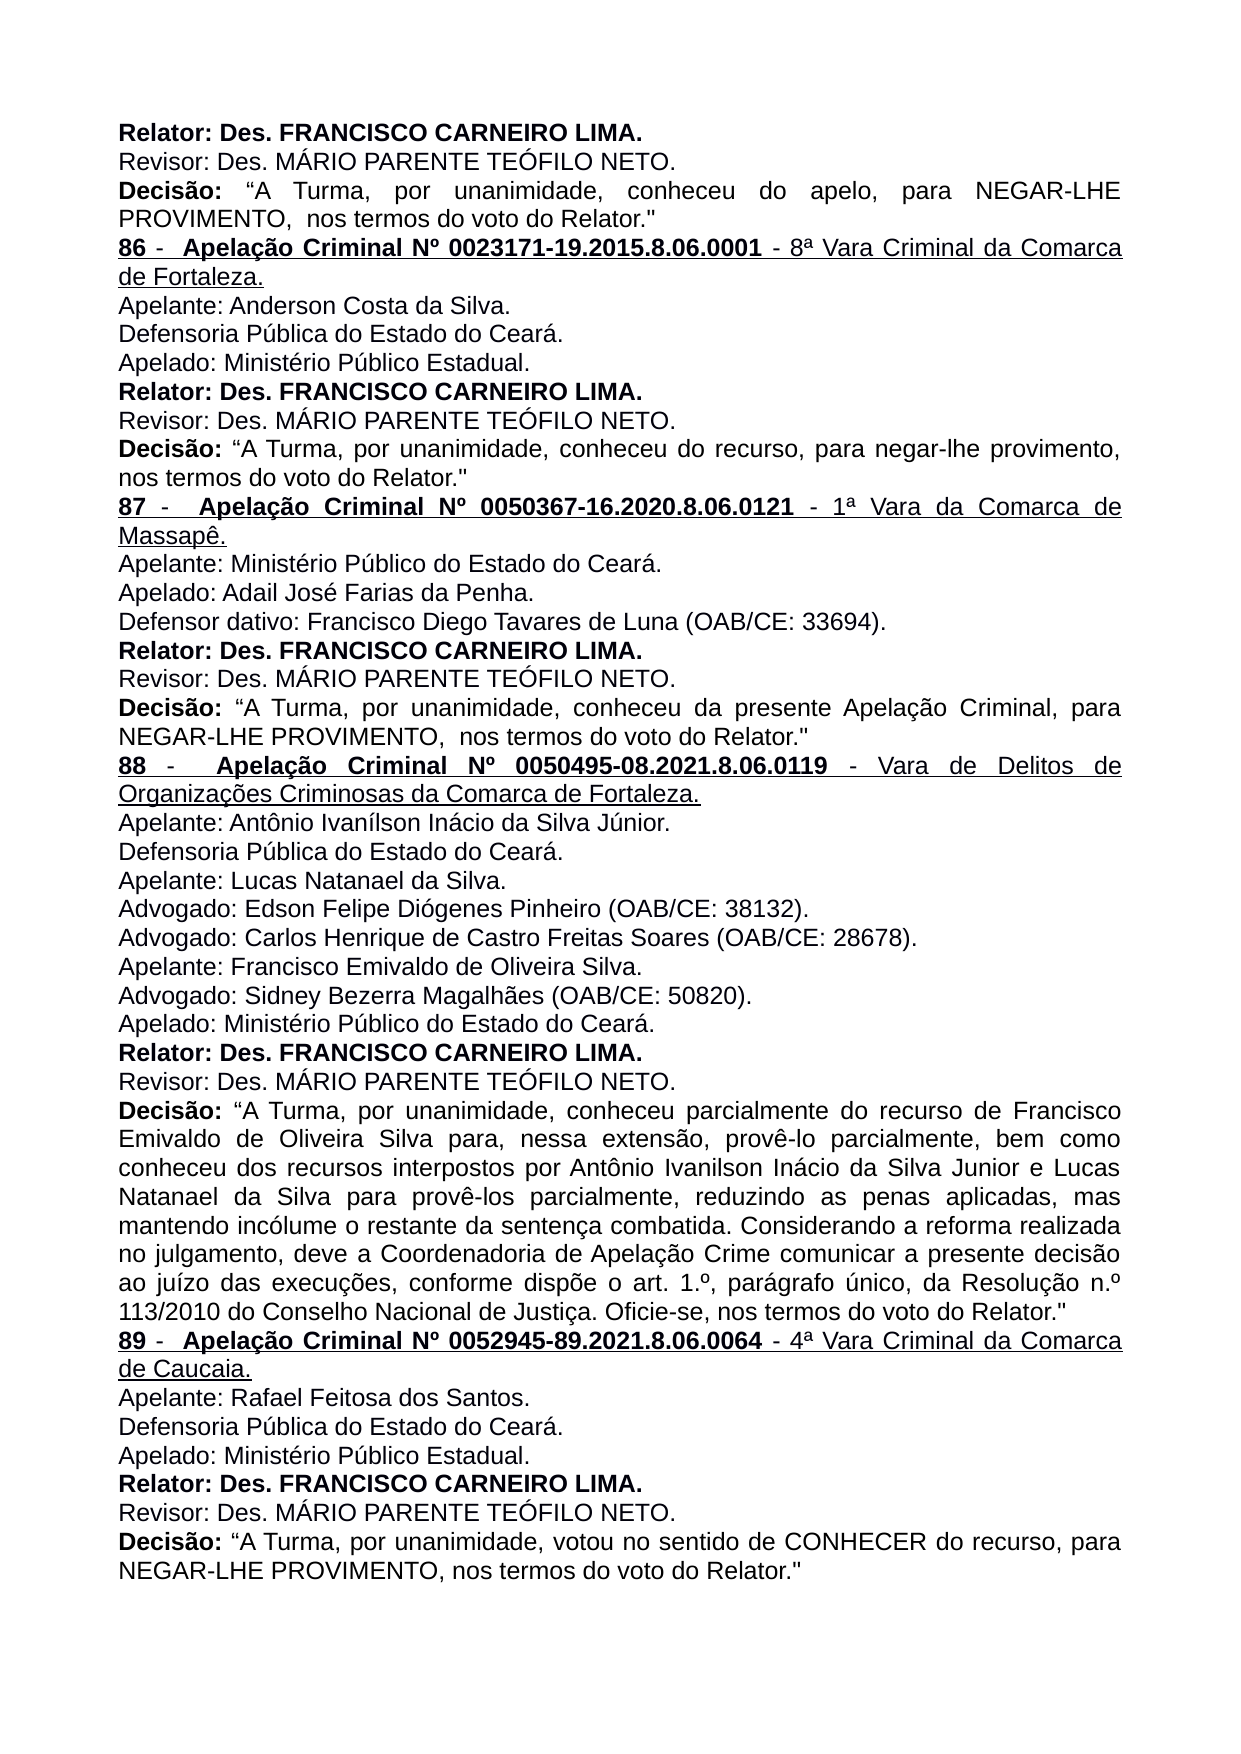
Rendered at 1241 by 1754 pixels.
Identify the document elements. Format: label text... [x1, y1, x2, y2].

text Apelante: Lucas Natanael da Silva. [118, 866, 1122, 894]
text Advogado: Sidney Bezerra Magalhães (OAB/CE: 50820). [118, 981, 1122, 1009]
text Relator: Des. FRANCISCO CARNEIRO LIMA. [118, 377, 1122, 406]
text 86 - Apelação Criminal Nº 0023171-19.2015.8.06.0001 - 8ª Vara Criminal da Comarca [118, 233, 1122, 258]
text Revisor: Des. MÁRIO PARENTE TEÓFILO NETO. [118, 1067, 1122, 1096]
text Apelado: Ministério Público Estadual. [118, 1441, 1122, 1469]
text Advogado: Carlos Henrique de Castro Freitas Soares (OAB/CE: 28678). [118, 923, 1122, 952]
text Apelante: Francisco Emivaldo de Oliveira Silva. [118, 952, 1122, 981]
text Apelado: Adail José Farias da Penha. [118, 578, 1122, 607]
text Apelante: Ministério Público do Estado do Ceará. [118, 549, 1122, 578]
text Relator: Des. FRANCISCO CARNEIRO LIMA. [118, 1469, 1122, 1498]
text 88 - Apelação Criminal Nº 0050495-08.2021.8.06.0119 - Vara de Delitos de [118, 751, 1122, 776]
text Organizações Criminosas da Comarca de Fortaleza. [118, 777, 1122, 808]
text Defensor dativo: Francisco Diego Tavares de Luna (OAB/CE: 33694). [118, 607, 1122, 636]
text Revisor: Des. MÁRIO PARENTE TEÓFILO NETO. [118, 406, 1122, 434]
text 89 - Apelação Criminal Nº 0052945-89.2021.8.06.0064 - 4ª Vara Criminal da Comarca [118, 1326, 1122, 1351]
text Defensoria Pública do Estado do Ceará. [118, 1412, 1122, 1441]
text Revisor: Des. MÁRIO PARENTE TEÓFILO NETO. [118, 1498, 1122, 1527]
text Decisão: “A Turma, por unanimidade, conheceu da presente Apelação Criminal, para NEGAR-LHE PROVIMENTO, nos termos do voto do Relator." [118, 693, 1122, 751]
text Defensoria Pública do Estado do Ceará. [118, 837, 1122, 866]
text Advogado: Edson Felipe Diógenes Pinheiro (OAB/CE: 38132). [118, 894, 1122, 923]
text Massapê. [118, 518, 1122, 549]
text Apelado: Ministério Público do Estado do Ceará. [118, 1009, 1122, 1038]
text Apelado: Ministério Público Estadual. [118, 348, 1122, 377]
text Defensoria Pública do Estado do Ceará. [118, 319, 1122, 348]
text Apelante: Antônio Ivanílson Inácio da Silva Júnior. [118, 808, 1122, 837]
text Apelante: Rafael Feitosa dos Santos. [118, 1383, 1122, 1412]
text Apelante: Anderson Costa da Silva. [118, 291, 1122, 319]
text Decisão: “A Turma, por unanimidade, conheceu do recurso, para negar-lhe provimento, nos termos do voto do Relator." [118, 434, 1122, 492]
text Decisão: “A Turma, por unanimidade, conheceu do apelo, para NEGAR-LHE PROVIMENTO, nos termos do voto do Relator." [118, 176, 1122, 233]
text Revisor: Des. MÁRIO PARENTE TEÓFILO NETO. [118, 147, 1122, 176]
text Decisão: “A Turma, por unanimidade, conheceu parcialmente do recurso de Francisco Emivaldo de Oliveira Silva para, nessa extensão, provê-lo parcialmente, bem como conheceu dos recursos interpostos por Antônio Ivanilson Inácio da Silva Junior e Lucas Natanael da Silva para provê-los parcialmente, reduzindo as penas aplicadas, mas mantendo incólume o restante da sentença combatida. Considerando a reforma realizada no julgamento, deve a Coordenadoria de Apelação Crime comunicar a presente decisão ao juízo das execuções, conforme dispõe o art. 1.º, parágrafo único, da Resolução n.º 113/2010 do Conselho Nacional de Justiça. Oficie-se, nos termos do voto do Relator." [118, 1096, 1122, 1326]
text Revisor: Des. MÁRIO PARENTE TEÓFILO NETO. [118, 664, 1122, 693]
text de Fortaleza. [118, 259, 1122, 291]
text Relator: Des. FRANCISCO CARNEIRO LIMA. [118, 1038, 1122, 1067]
text Decisão: “A Turma, por unanimidade, votou no sentido de CONHECER do recurso, para NEGAR-LHE PROVIMENTO, nos termos do voto do Relator." [118, 1527, 1122, 1584]
text Relator: Des. FRANCISCO CARNEIRO LIMA. [118, 636, 1122, 664]
text de Caucaia. [118, 1352, 1122, 1383]
text Relator: Des. FRANCISCO CARNEIRO LIMA. [118, 118, 1122, 147]
text 87 - Apelação Criminal Nº 0050367-16.2020.8.06.0121 - 1ª Vara da Comarca de [118, 492, 1122, 517]
